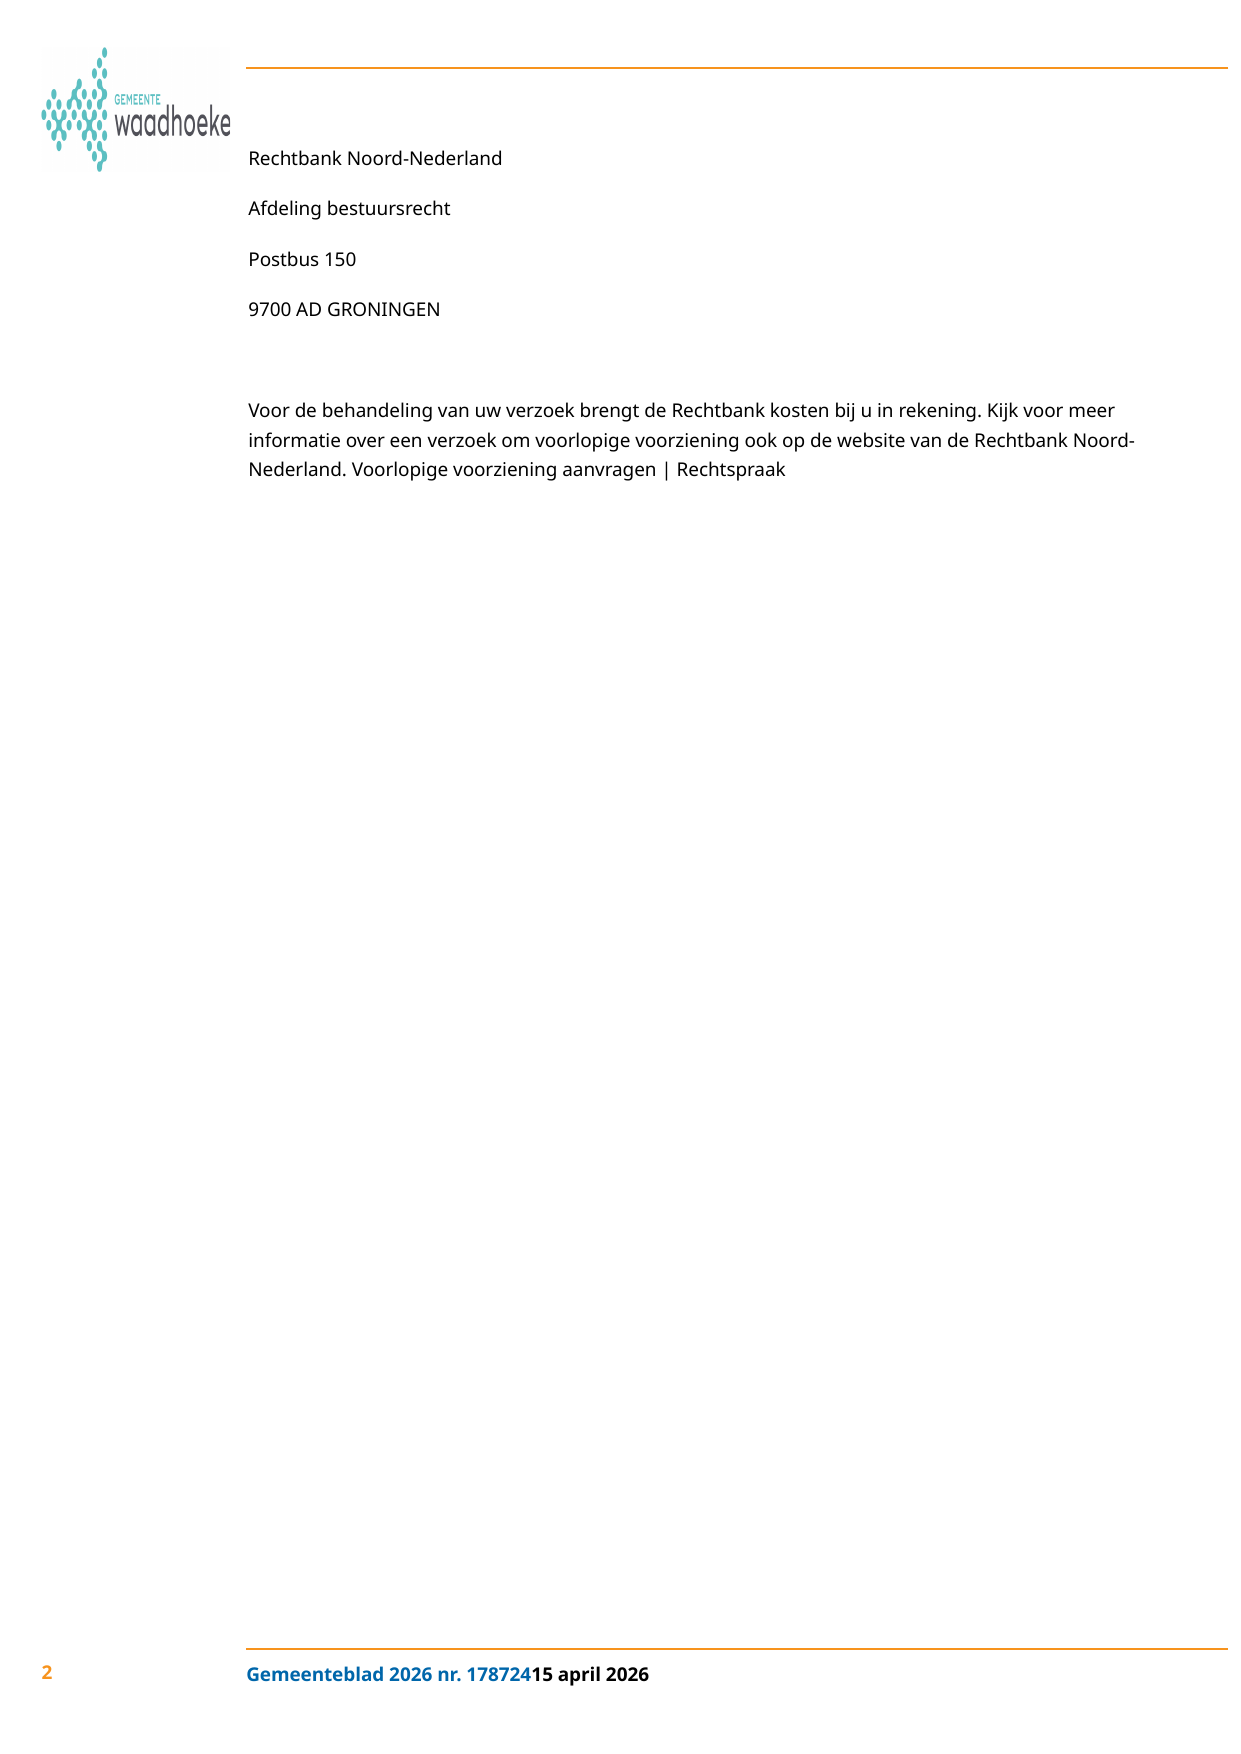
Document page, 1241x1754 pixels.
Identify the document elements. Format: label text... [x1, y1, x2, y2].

text Afdeling bestuursrecht [248, 196, 1152, 221]
text 9700 AD GRONINGEN [248, 296, 1152, 322]
text Rechtbank Noord-Nederland [248, 145, 1152, 171]
text Voor de behandeling van uw verzoek brengt de Rechtbank kosten bij u in rekening. Kijk voor meer informatie over een verzoek om voorlopige voorziening ook op de website van de Rechtbank Noord-Nederland. Voorlopige voorziening aanvragen | Rechtspraak [248, 397, 1152, 482]
picture [41, 47, 231, 172]
text Postbus 150 [248, 246, 1152, 272]
